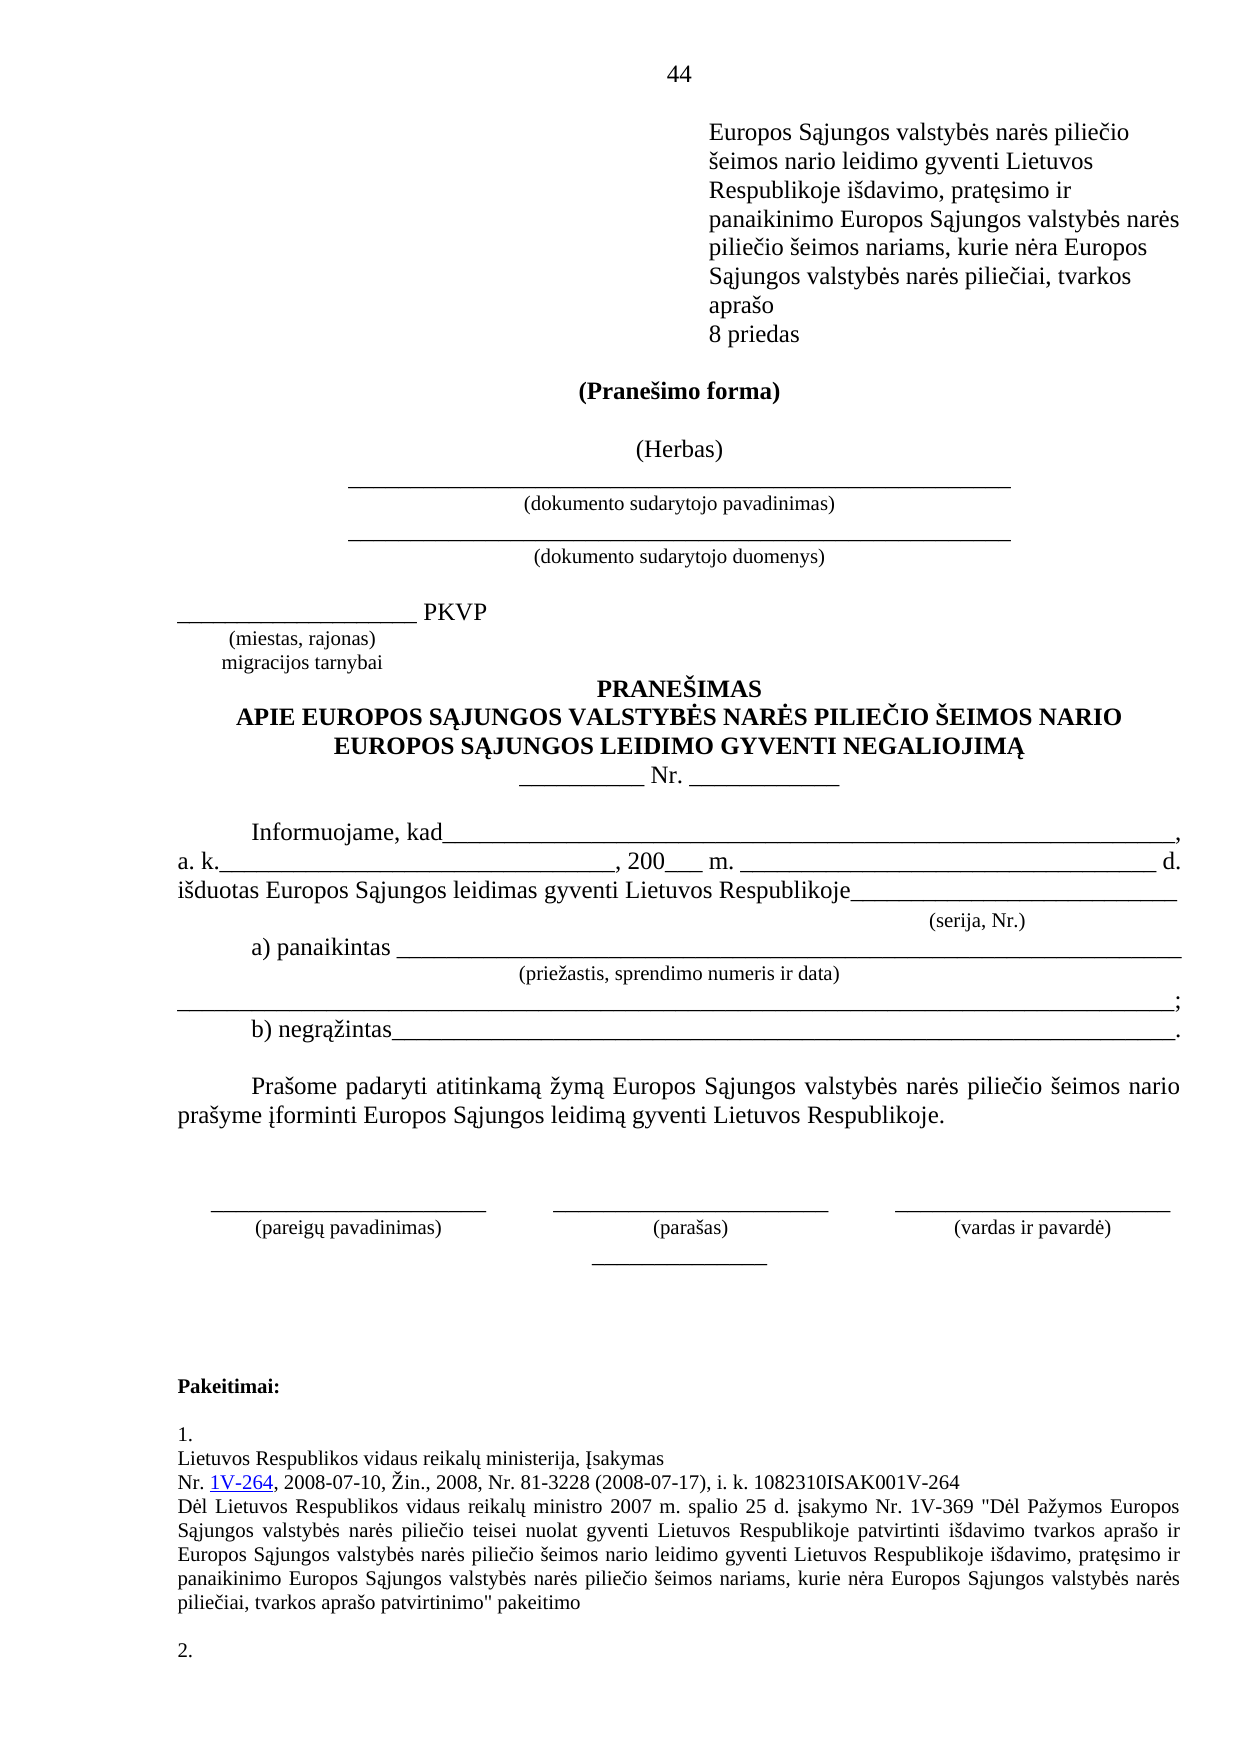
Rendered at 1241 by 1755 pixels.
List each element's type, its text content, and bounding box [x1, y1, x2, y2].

text (priežastis, sprendimo numeris ir data) [177, 961, 1181, 985]
text Lietuvos Respublikos vidaus reikalų ministerija, Įsakymas [177, 1446, 1181, 1470]
text šeimos nario leidimo gyventi Lietuvos [177, 146, 1181, 175]
text a. k. , 200___ m. d. [177, 846, 1181, 875]
text (dokumento sudarytojo pavadinimas) [177, 491, 1181, 515]
text (serija, Nr.) [177, 904, 1181, 932]
text APIE EUROPOS SĄJUNGOS VALSTYBĖS NARĖS PILIEČIO ŠEIMOS NARIO EUROPOS SĄJUNGOS LEIDIMO GYVENTI NEGALIOJIMĄ [177, 702, 1181, 760]
text _____________________________________________________ [177, 515, 1181, 544]
table_header ______________________ [862, 1186, 1204, 1215]
text PRANEŠIMAS [177, 674, 1181, 702]
text (Herbas) [177, 434, 1181, 462]
text (miestas, rajonas) [177, 626, 1181, 649]
text 8 priedas [177, 319, 1181, 347]
text ______________ [177, 1239, 1181, 1268]
text Respublikoje išdavimo, pratęsimo ir [177, 175, 1181, 204]
text Sąjungos valstybės narės piliečiai, tvarkos [177, 261, 1181, 290]
text aprašo [177, 290, 1181, 319]
table_header ______________________ [177, 1186, 519, 1215]
table_cell (pareigų pavadinimas) [177, 1215, 519, 1239]
text __________ Nr. ____________ [177, 760, 1181, 789]
text (Pranešimo forma) [177, 376, 1181, 405]
text a) panaikintas [177, 932, 1181, 961]
table_cell (parašas) [519, 1215, 862, 1239]
text piliečio šeimos nariams, kurie nėra Europos [177, 232, 1181, 261]
text Informuojame, kad , [177, 817, 1181, 846]
text Dėl Lietuvos Respublikos vidaus reikalų ministro 2007 m. spalio 25 d. įsakymo Nr. 1V-369 "Dėl Pažymos Europos Sąjungos valstybės narės piliečio teisei nuolat gyventi Lietuvos Respublikoje patvirtinti išdavimo tvarkos aprašo ir Europos Sąjungos valstybės narės piliečio šeimos nario leidimo gyventi Lietuvos Respublikoje išdavimo, pratęsimo ir panaikinimo Europos Sąjungos valstybės narės piliečio šeimos nariams, kurie nėra Europos Sąjungos valstybės narės piliečiai, tvarkos aprašo patvirtinimo" pakeitimo [177, 1494, 1181, 1614]
text b) negrąžintas . [177, 1014, 1181, 1043]
text 2. [177, 1638, 1181, 1662]
text Pakeitimai: [177, 1374, 1181, 1398]
text ; [177, 985, 1181, 1014]
table_cell (vardas ir pavardė) [862, 1215, 1204, 1239]
text Europos Sąjungos valstybės narės piliečio [177, 117, 1181, 146]
text _____________________________________________________ [177, 462, 1181, 491]
text migracijos tarnybai [177, 649, 1181, 674]
text (dokumento sudarytojo duomenys) [177, 544, 1181, 568]
text Nr. 1V-264, 2008-07-10, Žin., 2008, Nr. 81-3228 (2008-07-17), i. k. 1082310ISAK001V-264 [177, 1470, 1181, 1494]
text Prašome padaryti atitinkamą žymą Europos Sąjungos valstybės narės piliečio šeimos nario prašyme įforminti Europos Sąjungos leidimą gyventi Lietuvos Respublikoje. [177, 1071, 1181, 1129]
text 1. [177, 1422, 1181, 1446]
text PKVP [177, 597, 1181, 626]
table_header ______________________ [519, 1186, 862, 1215]
text panaikinimo Europos Sąjungos valstybės narės [177, 204, 1181, 232]
text išduotas Europos Sąjungos leidimas gyventi Lietuvos Respublikoje [177, 875, 1181, 904]
